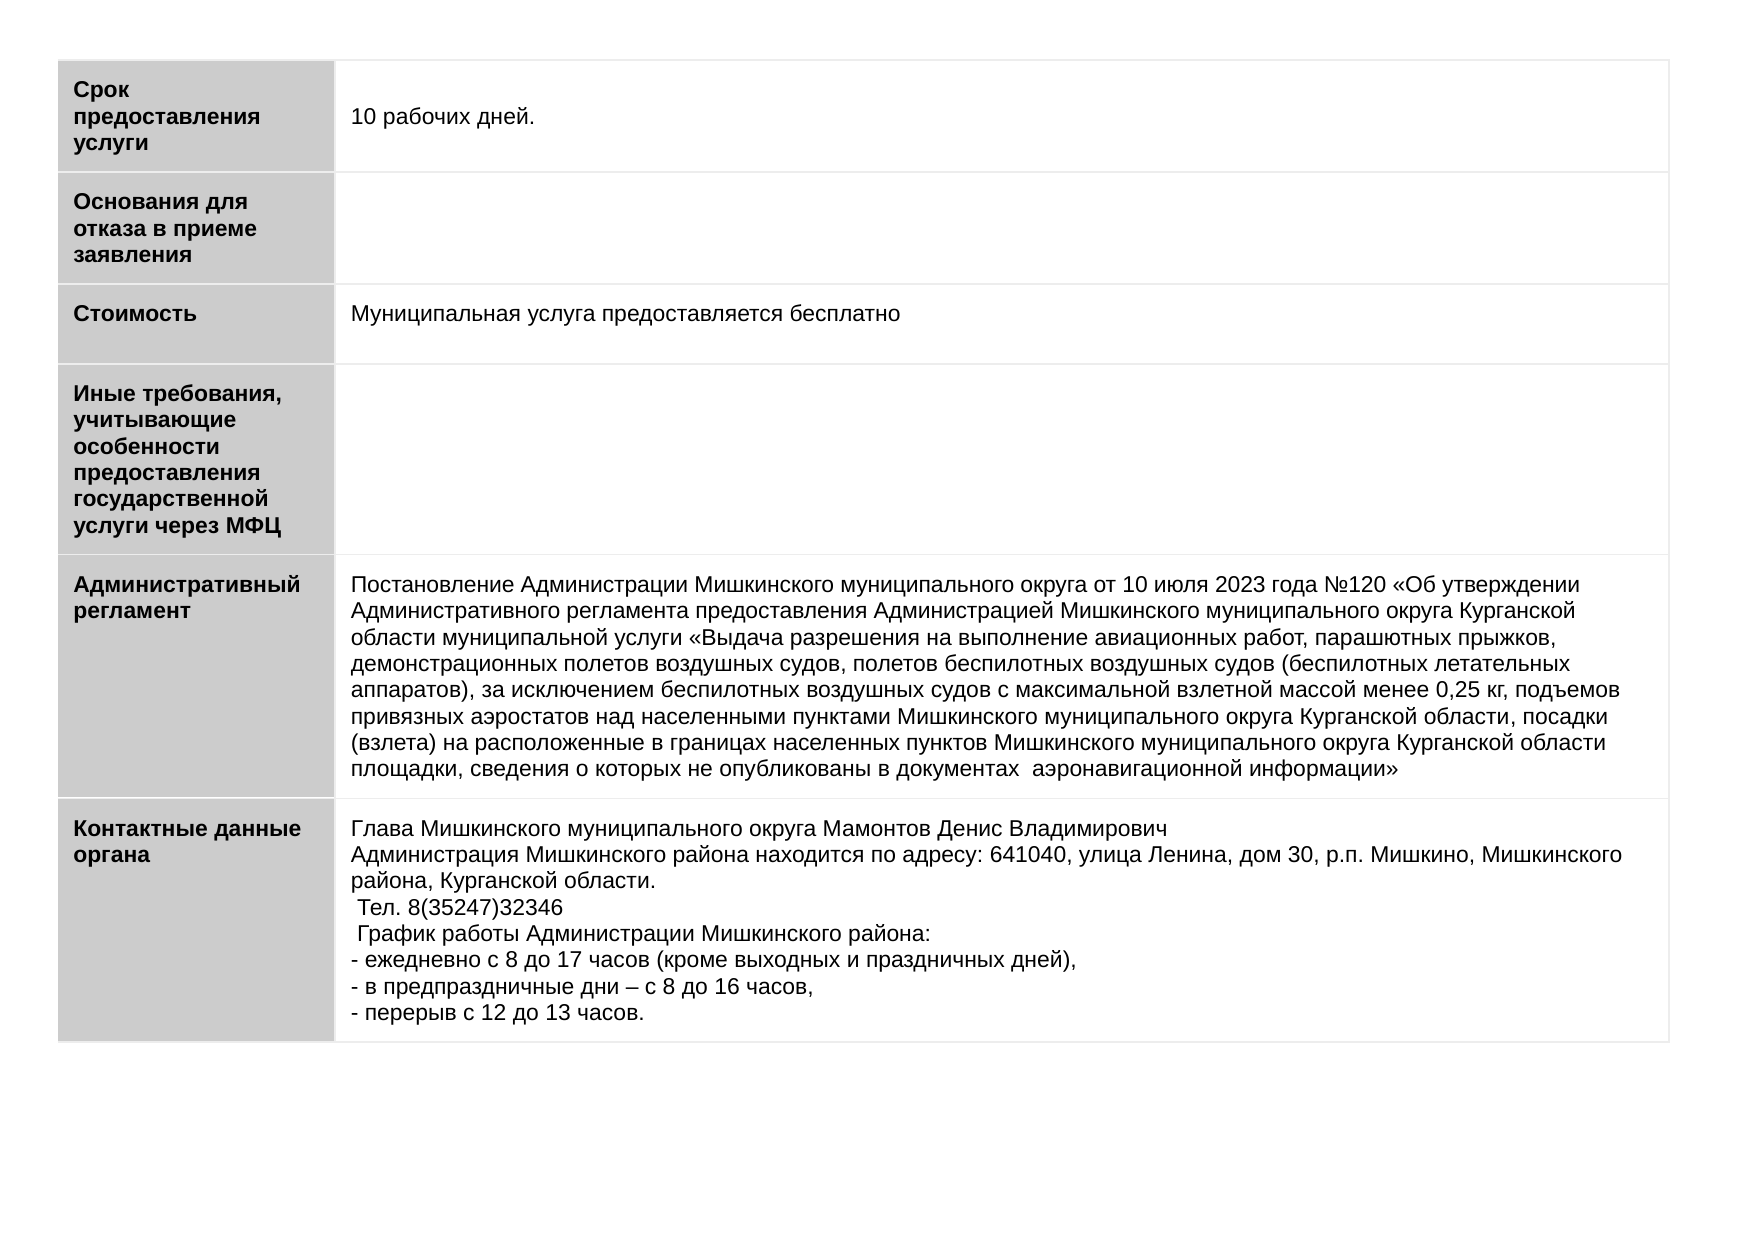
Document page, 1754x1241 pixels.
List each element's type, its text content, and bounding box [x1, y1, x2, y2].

table_cell Постановление Администрации Мишкинского муниципального округа от 10 июля 2023 года №120 «Об утверждении Административного регламента предоставления Администрацией Мишкинского муниципального округа Курганской области муниципальной услуги «Выдача разрешения на выполнение авиационных работ, парашютных прыжков, демонстрационных полетов воздушных судов, полетов беспилотных воздушных судов (беспилотных летательных аппаратов), за исключением беспилотных воздушных судов с максимальной взлетной массой менее 0,25 кг, подъемов привязных аэростатов над населенными пунктами Мишкинского муниципального округа Курганской области, посадки (взлета) на расположенные в границах населенных пунктов Мишкинского муниципального округа Курганской области площадки, сведения о которых не опубликованы в документах аэронавигационной информации» [336, 555, 1668, 797]
table_cell Контактные данные органа [58, 799, 334, 1041]
table_cell Стоимость [58, 285, 334, 363]
table_cell Глава Мишкинского муниципального округа Мамонтов Денис Владимирович Администрация Мишкинского района находится по адресу: 641040, улица Ленина, дом 30, р.п. Мишкино, Мишкинского района, Курганской области. Тел. 8(35247)32346 График работы Администрации Мишкинского района: - ежедневно с 8 до 17 часов (кроме выходных и праздничных дней), - в предпраздничные дни – с 8 до 16 часов, - перерыв с 12 до 13 часов. [336, 799, 1668, 1041]
table_cell [336, 365, 1668, 554]
table_cell Срок предоставления услуги [58, 61, 334, 171]
table_cell Иные требования, учитывающие особенности предоставления государственной услуги через МФЦ [58, 365, 334, 554]
table_cell Муниципальная услуга предоставляется бесплатно [336, 285, 1668, 363]
table_cell 10 рабочих дней. [336, 61, 1668, 171]
table_cell Административный регламент [58, 555, 334, 797]
table_cell Основания для отказа в приеме заявления [58, 173, 334, 283]
table_cell [336, 173, 1668, 283]
